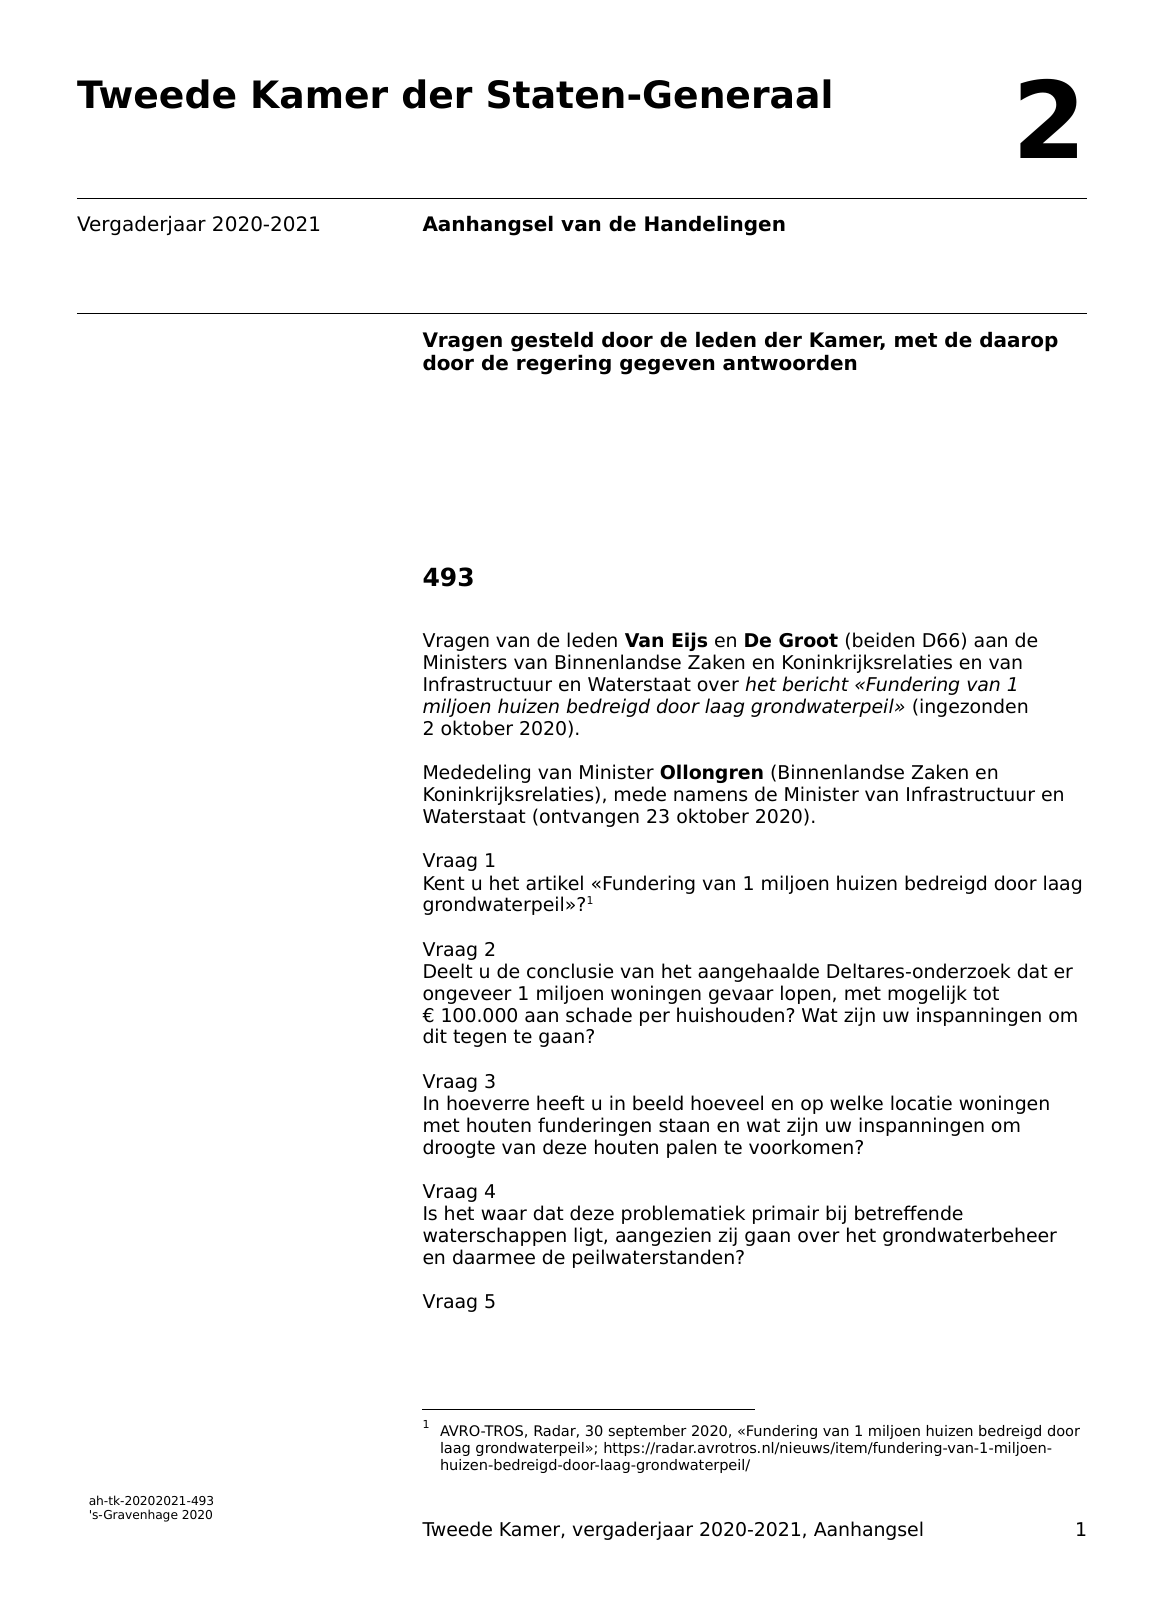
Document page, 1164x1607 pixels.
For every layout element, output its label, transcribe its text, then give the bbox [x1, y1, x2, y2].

text 's-Gravenhage 2020 [88, 1508, 323, 1522]
table_header 2 [886, 59, 1087, 198]
table_cell Aanhangsel van de Handelingen [422, 199, 1087, 313]
text Vraag 2 [422, 938, 1087, 961]
table_header Tweede Kamer der Staten-Generaal [77, 59, 886, 198]
text Vraag 1 [422, 850, 1087, 872]
text ah-tk-20202021-493 [88, 1494, 323, 1508]
text Mededeling van Minister Ollongren (Binnenlandse Zaken en Koninkrijksrelaties), mede namens de Minister van Infrastructuur en Waterstaat (ontvangen 23 oktober 2020). [422, 762, 1087, 828]
table_cell Vergaderjaar 2020-2021 [77, 199, 422, 313]
text AVRO-TROS, Radar, 30 september 2020, «Fundering van 1 miljoen huizen bedreigd door laag grondwaterpeil»; https://radar.avrotros.nl/nieuws/item/fundering-van-1-miljoen-huizen-bedreigd-door-laag-grondwaterpeil/ [422, 1418, 1087, 1474]
text Vraag 5 [422, 1291, 1087, 1313]
text Is het waar dat deze problematiek primair bij betreffende waterschappen ligt, aangezien zij gaan over het grondwaterbeheer en daarmee de peilwaterstanden? [422, 1203, 1087, 1269]
text Vraag 4 [422, 1181, 1087, 1203]
table_cell Vragen gesteld door de leden der Kamer, met de daarop door de regering gegeven antwoorden [422, 314, 1087, 375]
text Kent u het artikel «Fundering van 1 miljoen huizen bedreigd door laag grondwaterpeil»? [422, 872, 1087, 916]
text Vraag 3 [422, 1071, 1087, 1093]
text 493 [422, 563, 1087, 592]
text Deelt u de conclusie van het aangehaalde Deltares-onderzoek dat er ongeveer 1 miljoen woningen gevaar lopen, met mogelijk tot € 100.000 aan schade per huishouden? Wat zijn uw inspanningen om dit tegen te gaan? [422, 961, 1087, 1048]
text Vragen van de leden Van Eijs en De Groot (beiden D66) aan de Ministers van Binnenlandse Zaken en Koninkrijksrelaties en van Infrastructuur en Waterstaat over het bericht «Fundering van 1 miljoen huizen bedreigd door laag grondwaterpeil» (ingezonden 2 oktober 2020). [422, 630, 1087, 740]
table_cell [77, 314, 422, 375]
text In hoeverre heeft u in beeld hoeveel en op welke locatie woningen met houten funderingen staan en wat zijn uw inspanningen om droogte van deze houten palen te voorkomen? [422, 1093, 1087, 1158]
